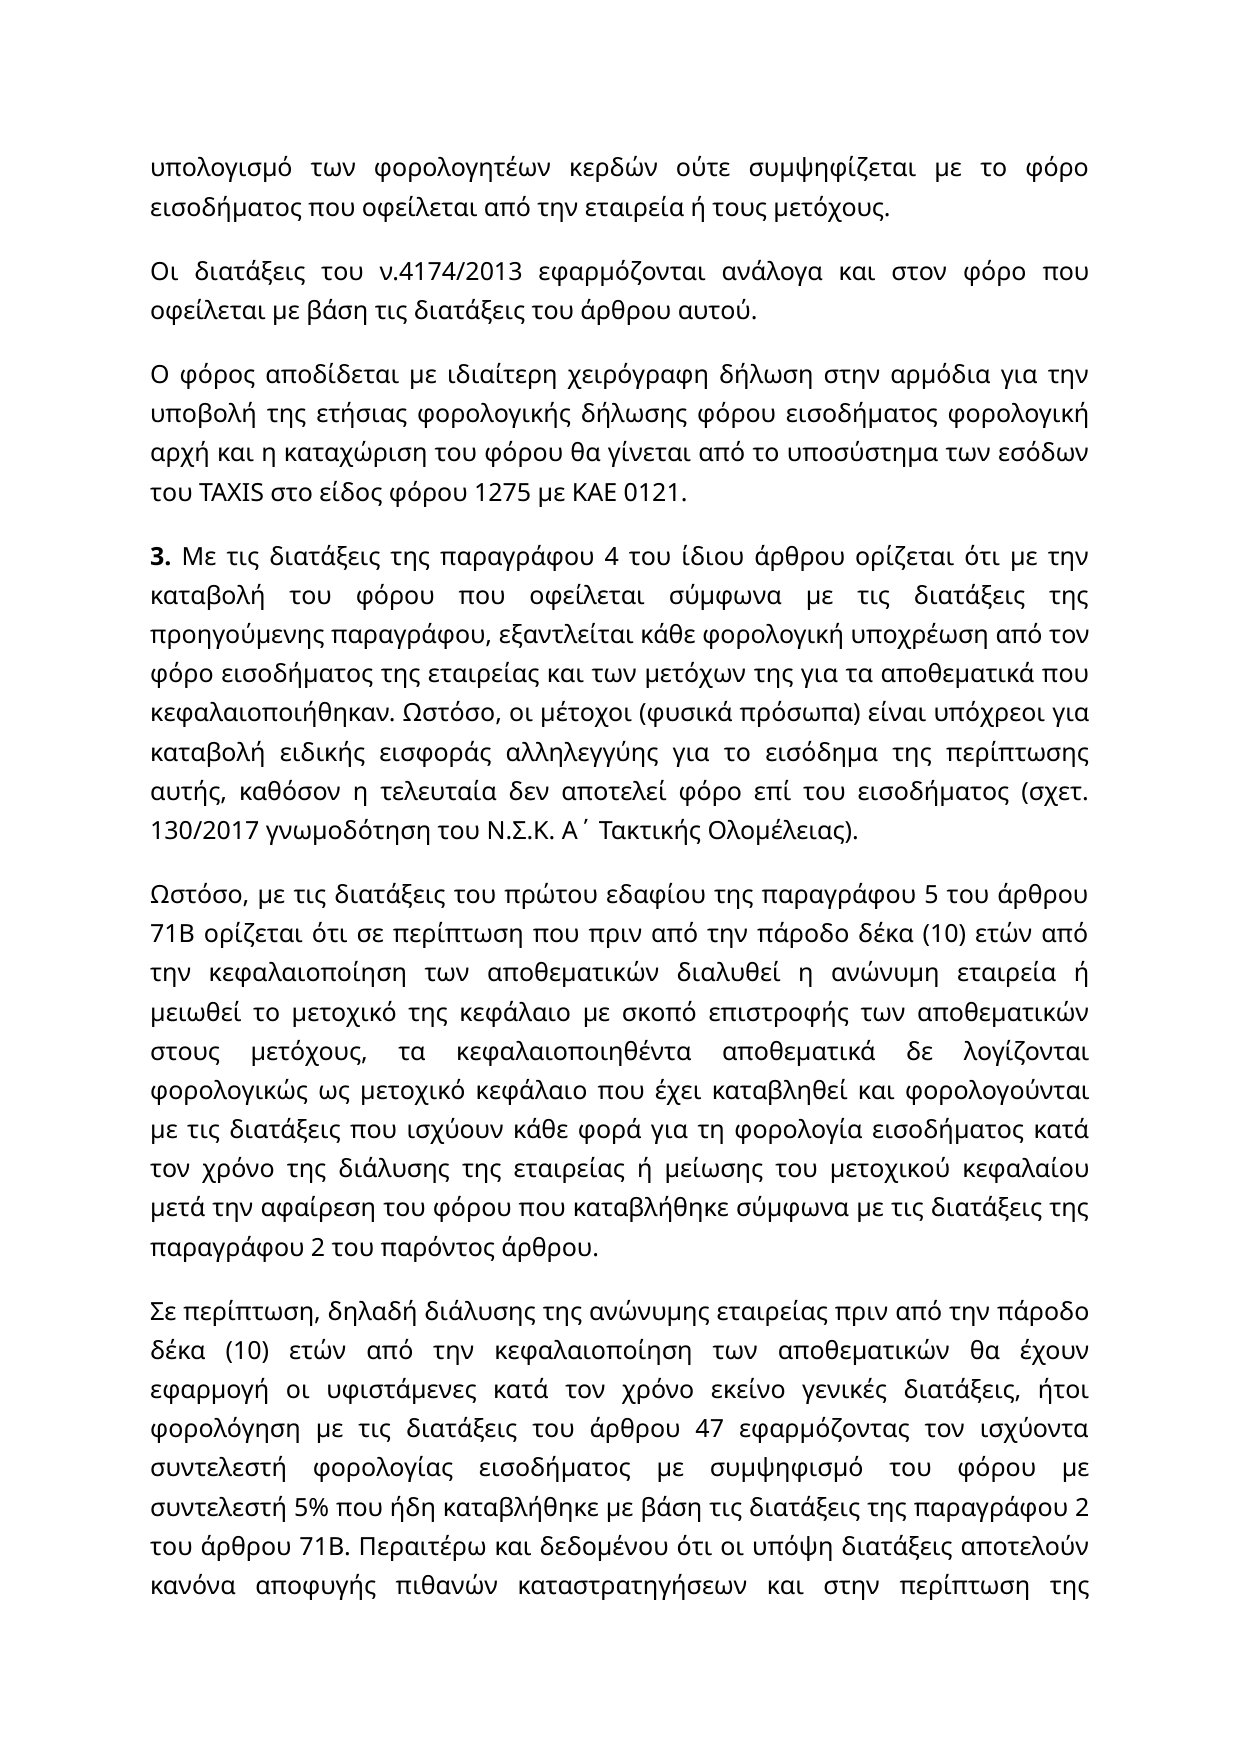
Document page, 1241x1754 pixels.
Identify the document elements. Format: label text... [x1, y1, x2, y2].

text Ωστόσο, με τις διατάξεις του πρώτου εδαφίου της παραγράφου 5 του άρθρου 71Β ορίζεται ότι σε περίπτωση που πριν από την πάροδο δέκα (10) ετών από την κεφαλαιοποίηση των αποθεματικών διαλυθεί η ανώνυμη εταιρεία ή μειωθεί το μετοχικό της κεφάλαιο με σκοπό επιστροφής των αποθεματικών στους μετόχους, τα κεφαλαιοποιηθέντα αποθεματικά δε λογίζονται φορολογικώς ως μετοχικό κεφάλαιο που έχει καταβληθεί και φορολογούνται με τις διατάξεις που ισχύουν κάθε φορά για τη φορολογία εισοδήματος κατά τον χρόνο της διάλυσης της εταιρείας ή μείωσης του μετοχικού κεφαλαίου μετά την αφαίρεση του φόρου που καταβλήθηκε σύμφωνα με τις διατάξεις της παραγράφου 2 του παρόντος άρθρου. [150, 877, 1090, 1263]
text Ο φόρος αποδίδεται με ιδιαίτερη χειρόγραφη δήλωση στην αρμόδια για την υποβολή της ετήσιας φορολογικής δήλωσης φόρου εισοδήματος φορολογική αρχή και η καταχώριση του φόρου θα γίνεται από το υποσύστημα των εσόδων του TAXIS στο είδος φόρου 1275 με ΚΑΕ 0121. [150, 357, 1090, 508]
text Οι διατάξεις του ν.4174/2013 εφαρμόζονται ανάλογα και στον φόρο που οφείλεται με βάση τις διατάξεις του άρθρου αυτού. [150, 253, 1090, 327]
text Σε περίπτωση, δηλαδή διάλυσης της ανώνυμης εταιρείας πριν από την πάροδο δέκα (10) ετών από την κεφαλαιοποίηση των αποθεματικών θα έχουν εφαρμογή οι υφιστάμενες κατά τον χρόνο εκείνο γενικές διατάξεις, ήτοι φορολόγηση με τις διατάξεις του άρθρου 47 εφαρμόζοντας τον ισχύοντα συντελεστή φορολογίας εισοδήματος με συμψηφισμό του φόρου με συντελεστή 5% που ήδη καταβλήθηκε με βάση τις διατάξεις της παραγράφου 2 του άρθρου 71Β. Περαιτέρω και δεδομένου ότι οι υπόψη διατάξεις αποτελούν κανόνα αποφυγής πιθανών καταστρατηγήσεων και στην περίπτωση της [150, 1293, 1090, 1602]
text 3. Με τις διατάξεις της παραγράφου 4 του ίδιου άρθρου ορίζεται ότι με την καταβολή του φόρου που οφείλεται σύμφωνα με τις διατάξεις της προηγούμενης παραγράφου, εξαντλείται κάθε φορολογική υποχρέωση από τον φόρο εισοδήματος της εταιρείας και των μετόχων της για τα αποθεματικά που κεφαλαιοποιήθηκαν. Ωστόσο, οι μέτοχοι (φυσικά πρόσωπα) είναι υπόχρεοι για καταβολή ειδικής εισφοράς αλληλεγγύης για το εισόδημα της περίπτωσης αυτής, καθόσον η τελευταία δεν αποτελεί φόρο επί του εισοδήματος (σχετ. 130/2017 γνωμοδότηση του Ν.Σ.Κ. Α΄ Τακτικής Ολομέλειας). [150, 538, 1090, 847]
text υπολογισμό των φορολογητέων κερδών ούτε συμψηφίζεται με το φόρο εισοδήματος που οφείλεται από την εταιρεία ή τους μετόχους. [150, 150, 1090, 223]
